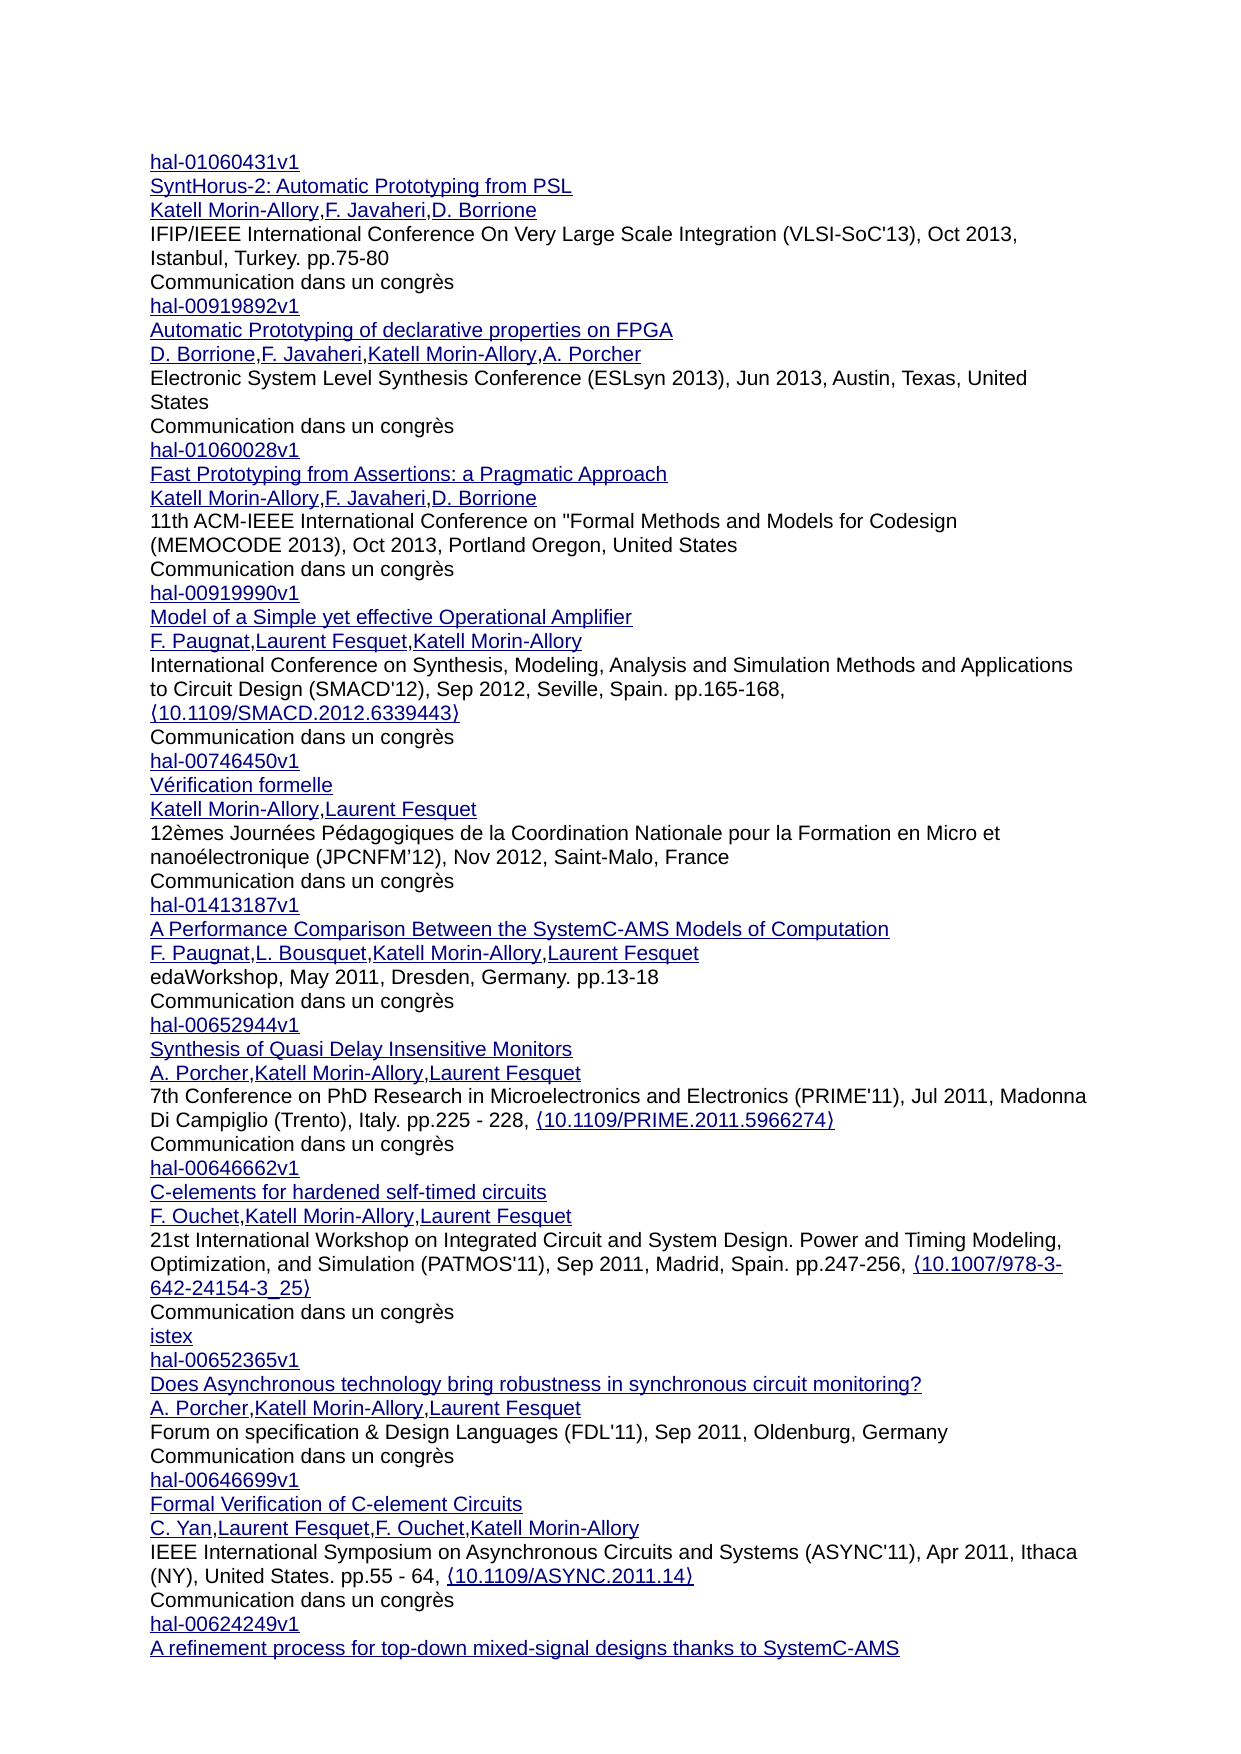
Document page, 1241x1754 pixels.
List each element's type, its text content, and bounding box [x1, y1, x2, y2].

table_cell Vérification formelle Katell Morin-Allory,Laurent Fesquet 12èmes Journées Pédagogiques de la Coordination Nationale pour la Formation en Micro et nanoélectronique (JPCNFM’12), Nov 2012, Saint-Malo, France Communication dans un congrès hal-01413187v1 [150, 773, 1090, 917]
table_cell C-elements for hardened self-timed circuits F. Ouchet,Katell Morin-Allory,Laurent Fesquet 21st International Workshop on Integrated Circuit and System Design. Power and Timing Modeling, Optimization, and Simulation (PATMOS'11), Sep 2011, Madrid, Spain. pp.247-256, ⟨10.1007/978-3-642-24154-3_25⟩ Communication dans un congrès istex hal-00652365v1 [150, 1180, 1090, 1372]
table_cell A Performance Comparison Between the SystemC-AMS Models of Computation F. Paugnat,L. Bousquet,Katell Morin-Allory,Laurent Fesquet edaWorkshop, May 2011, Dresden, Germany. pp.13-18 Communication dans un congrès hal-00652944v1 [150, 917, 1090, 1036]
table_cell hal-01060431v1 [150, 150, 1090, 174]
table_cell Fast Prototyping from Assertions: a Pragmatic Approach Katell Morin-Allory,F. Javaheri,D. Borrione 11th ACM-IEEE International Conference on "Formal Methods and Models for Codesign (MEMOCODE 2013), Oct 2013, Portland Oregon, United States Communication dans un congrès hal-00919990v1 [150, 461, 1090, 605]
table_cell SyntHorus-2: Automatic Prototyping from PSL Katell Morin-Allory,F. Javaheri,D. Borrione IFIP/IEEE International Conference On Very Large Scale Integration (VLSI-SoC'13), Oct 2013, Istanbul, Turkey. pp.75-80 Communication dans un congrès hal-00919892v1 [150, 174, 1090, 318]
table_cell Model of a Simple yet effective Operational Amplifier F. Paugnat,Laurent Fesquet,Katell Morin-Allory International Conference on Synthesis, Modeling, Analysis and Simulation Methods and Applications to Circuit Design (SMACD'12), Sep 2012, Seville, Spain. pp.165-168, ⟨10.1109/SMACD.2012.6339443⟩ Communication dans un congrès hal-00746450v1 [150, 605, 1090, 773]
table_cell Does Asynchronous technology bring robustness in synchronous circuit monitoring? A. Porcher,Katell Morin-Allory,Laurent Fesquet Forum on specification & Design Languages (FDL'11), Sep 2011, Oldenburg, Germany Communication dans un congrès hal-00646699v1 [150, 1372, 1090, 1492]
table_cell Synthesis of Quasi Delay Insensitive Monitors A. Porcher,Katell Morin-Allory,Laurent Fesquet 7th Conference on PhD Research in Microelectronics and Electronics (PRIME'11), Jul 2011, Madonna Di Campiglio (Trento), Italy. pp.225 - 228, ⟨10.1109/PRIME.2011.5966274⟩ Communication dans un congrès hal-00646662v1 [150, 1036, 1090, 1180]
table_cell A refinement process for top-down mixed-signal designs thanks to SystemC-AMS [150, 1635, 1090, 1659]
table_cell Formal Verification of C-element Circuits C. Yan,Laurent Fesquet,F. Ouchet,Katell Morin-Allory IEEE International Symposium on Asynchronous Circuits and Systems (ASYNC'11), Apr 2011, Ithaca (NY), United States. pp.55 - 64, ⟨10.1109/ASYNC.2011.14⟩ Communication dans un congrès hal-00624249v1 [150, 1492, 1090, 1635]
table_cell Automatic Prototyping of declarative properties on FPGA D. Borrione,F. Javaheri,Katell Morin-Allory,A. Porcher Electronic System Level Synthesis Conference (ESLsyn 2013), Jun 2013, Austin, Texas, United States Communication dans un congrès hal-01060028v1 [150, 318, 1090, 461]
